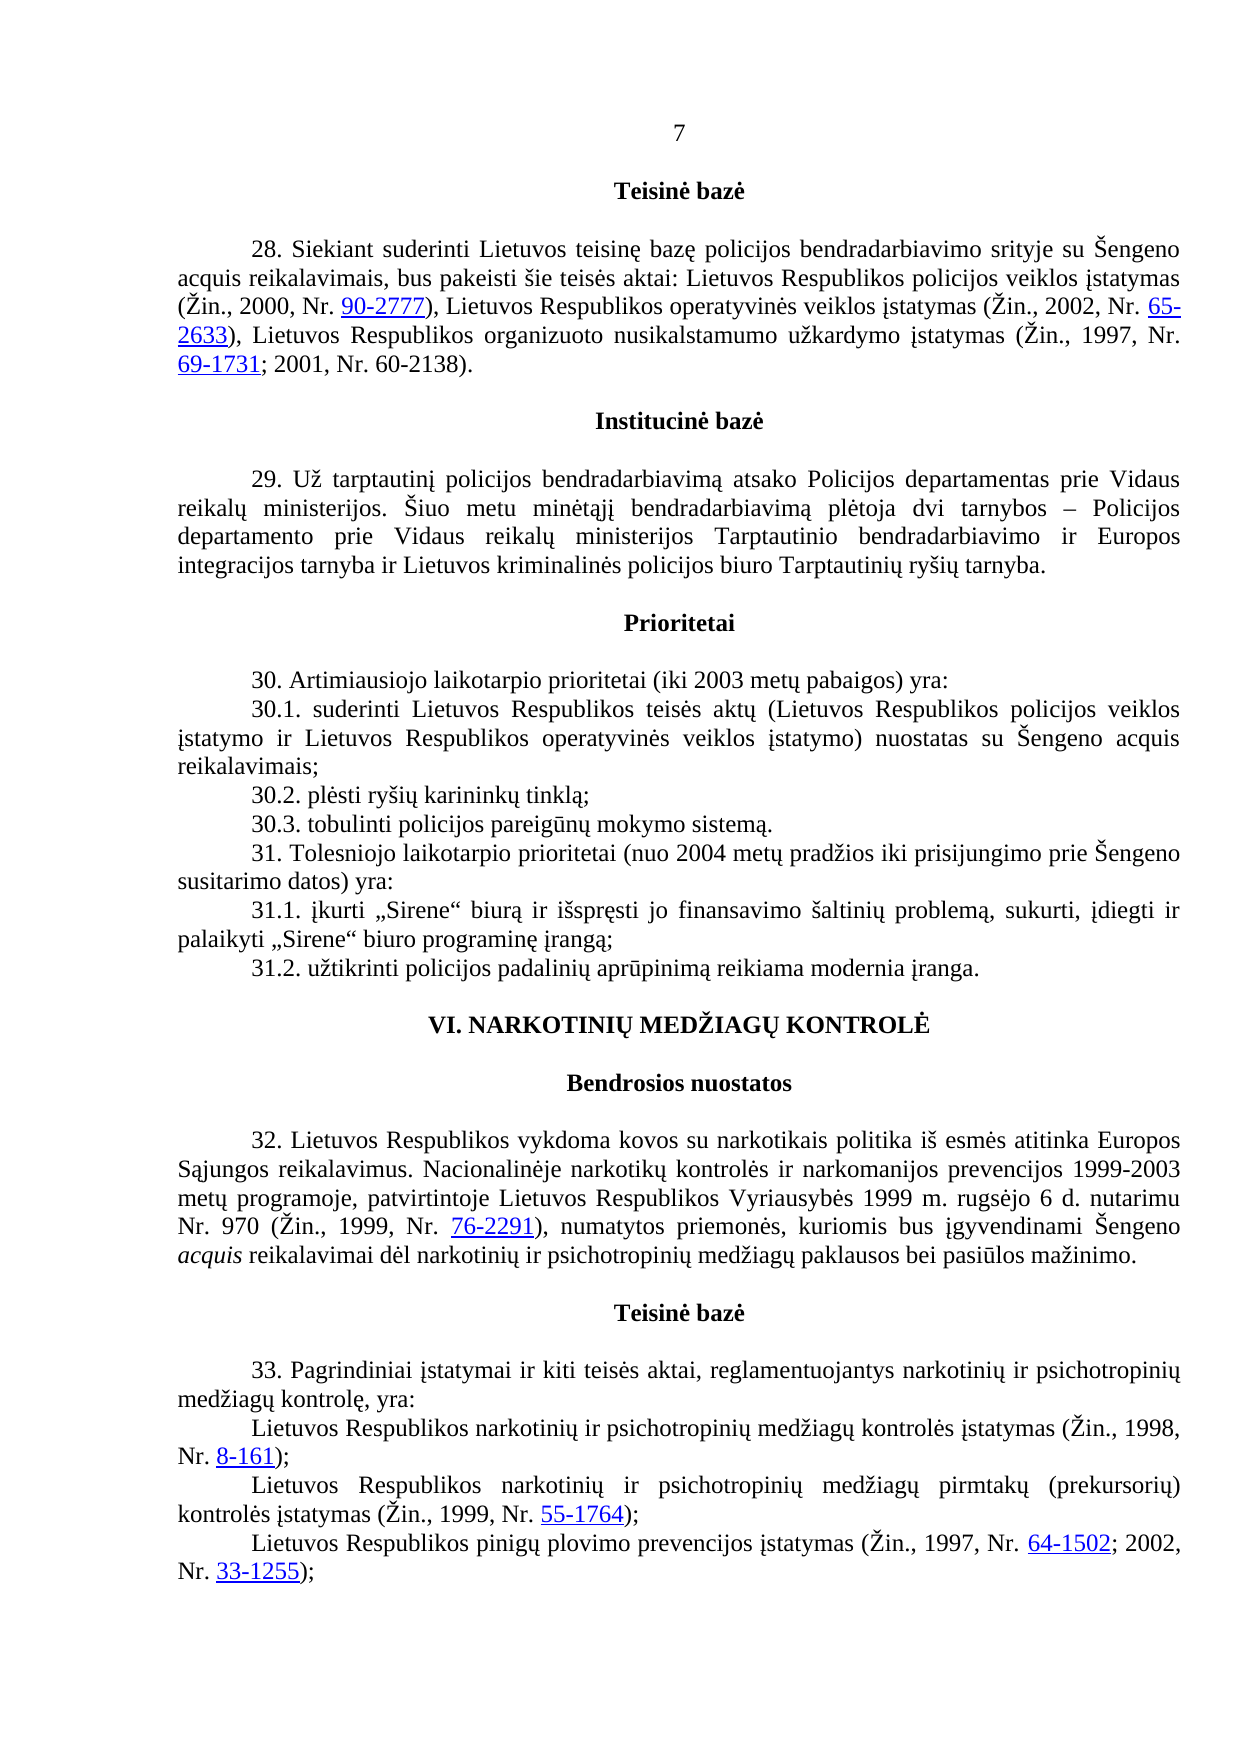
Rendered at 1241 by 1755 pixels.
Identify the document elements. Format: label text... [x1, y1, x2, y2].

text 29. Už tarptautinį policijos bendradarbiavimą atsako Policijos departamentas prie Vidaus reikalų ministerijos. Šiuo metu minėtąjį bendradarbiavimą plėtoja dvi tarnybos – Policijos departamento prie Vidaus reikalų ministerijos Tarptautinio bendradarbiavimo ir Europos integracijos tarnyba ir Lietuvos kriminalinės policijos biuro Tarptautinių ryšių tarnyba. [177, 464, 1181, 579]
text 30. Artimiausiojo laikotarpio prioritetai (iki 2003 metų pabaigos) yra: [177, 665, 1181, 694]
text Lietuvos Respublikos narkotinių ir psichotropinių medžiagų pirmtakų (prekursorių) kontrolės įstatymas (Žin., 1999, Nr. 55-1764); [177, 1470, 1181, 1528]
text VI. NARKOTINIŲ MEDŽIAGŲ KONTROLĖ [177, 1010, 1181, 1039]
text Institucinė bazė [177, 406, 1181, 435]
text 32. Lietuvos Respublikos vykdoma kovos su narkotikais politika iš esmės atitinka Europos Sąjungos reikalavimus. Nacionalinėje narkotikų kontrolės ir narkomanijos prevencijos 1999-2003 metų programoje, patvirtintoje Lietuvos Respublikos Vyriausybės 1999 m. rugsėjo 6 d. nutarimu Nr. 970 (Žin., 1999, Nr. 76-2291), numatytos priemonės, kuriomis bus įgyvendinami Šengeno acquis reikalavimai dėl narkotinių ir psichotropinių medžiagų paklausos bei pasiūlos mažinimo. [177, 1125, 1181, 1269]
text 30.2. plėsti ryšių karininkų tinklą; [177, 780, 1181, 809]
text 28. Siekiant suderinti Lietuvos teisinę bazę policijos bendradarbiavimo srityje su Šengeno acquis reikalavimais, bus pakeisti šie teisės aktai: Lietuvos Respublikos policijos veiklos įstatymas (Žin., 2000, Nr. 90-2777), Lietuvos Respublikos operatyvinės veiklos įstatymas (Žin., 2002, Nr. 65-2633), Lietuvos Respublikos organizuoto nusikalstamumo užkardymo įstatymas (Žin., 1997, Nr. 69-1731; 2001, Nr. 60-2138). [177, 234, 1181, 378]
text 30.1. suderinti Lietuvos Respublikos teisės aktų (Lietuvos Respublikos policijos veiklos įstatymo ir Lietuvos Respublikos operatyvinės veiklos įstatymo) nuostatas su Šengeno acquis reikalavimais; [177, 694, 1181, 780]
text Teisinė bazė [177, 176, 1181, 205]
text Lietuvos Respublikos pinigų plovimo prevencijos įstatymas (Žin., 1997, Nr. 64-1502; 2002, Nr. 33-1255); [177, 1528, 1181, 1585]
text 33. Pagrindiniai įstatymai ir kiti teisės aktai, reglamentuojantys narkotinių ir psichotropinių medžiagų kontrolę, yra: [177, 1355, 1181, 1413]
text Teisinė bazė [177, 1298, 1181, 1326]
text 31. Tolesniojo laikotarpio prioritetai (nuo 2004 metų pradžios iki prisijungimo prie Šengeno susitarimo datos) yra: [177, 838, 1181, 895]
text Bendrosios nuostatos [177, 1068, 1181, 1096]
text Prioritetai [177, 608, 1181, 636]
text 31.1. įkurti „Sirene“ biurą ir išspręsti jo finansavimo šaltinių problemą, sukurti, įdiegti ir palaikyti „Sirene“ biuro programinę įrangą; [177, 895, 1181, 953]
text 30.3. tobulinti policijos pareigūnų mokymo sistemą. [177, 809, 1181, 838]
text Lietuvos Respublikos narkotinių ir psichotropinių medžiagų kontrolės įstatymas (Žin., 1998, Nr. 8-161); [177, 1413, 1181, 1470]
text 31.2. užtikrinti policijos padalinių aprūpinimą reikiama modernia įranga. [177, 953, 1181, 981]
